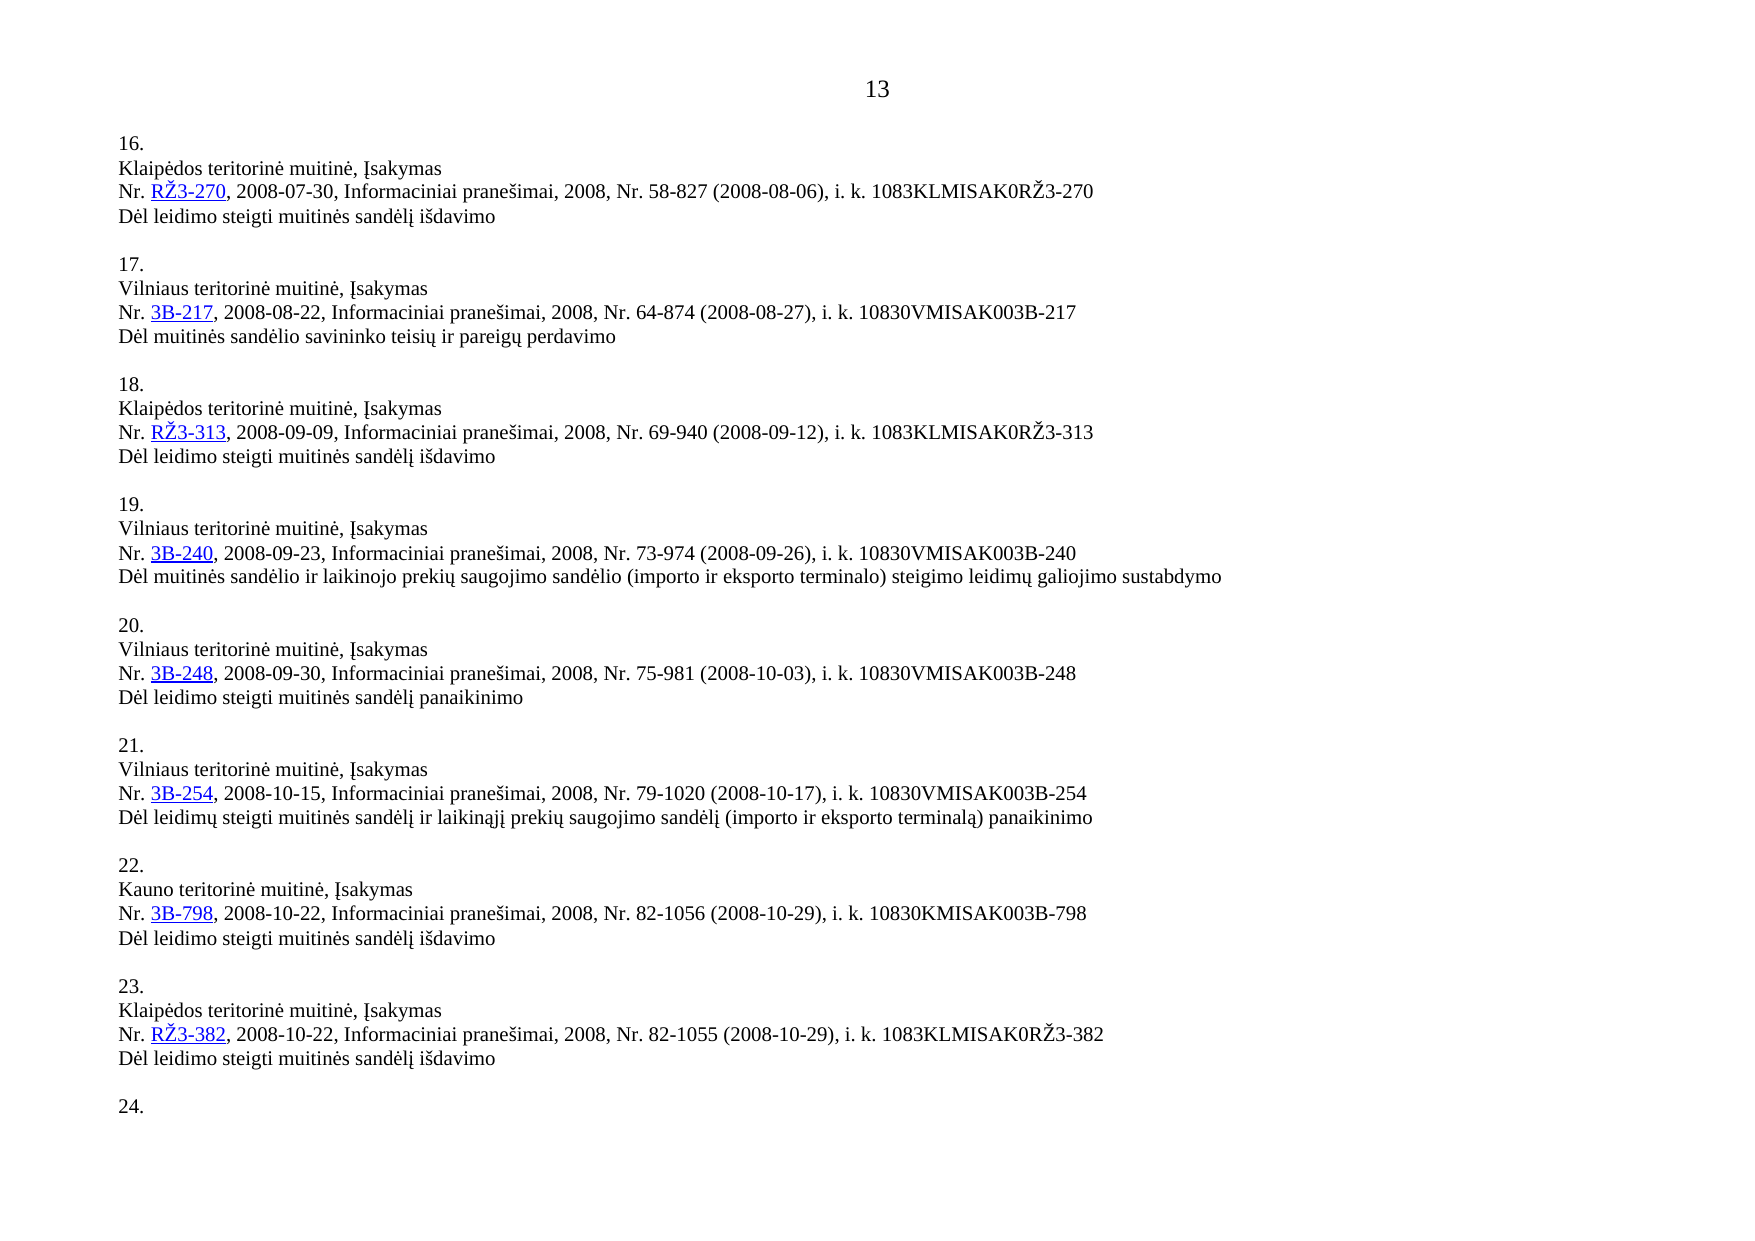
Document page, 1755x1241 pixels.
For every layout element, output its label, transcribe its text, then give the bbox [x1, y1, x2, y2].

text Dėl leidimo steigti muitinės sandėlį išdavimo [118, 925, 1636, 949]
text 18. [118, 372, 1636, 396]
text Dėl leidimų steigti muitinės sandėlį ir laikinąjį prekių saugojimo sandėlį (importo ir eksporto terminalą) panaikinimo [118, 805, 1636, 829]
text Nr. 3B-217, 2008-08-22, Informaciniai pranešimai, 2008, Nr. 64-874 (2008-08-27), i. k. 10830VMISAK003B-217 [118, 300, 1636, 324]
text Dėl leidimo steigti muitinės sandėlį išdavimo [118, 444, 1636, 468]
text Klaipėdos teritorinė muitinė, Įsakymas [118, 998, 1636, 1022]
text Dėl leidimo steigti muitinės sandėlį išdavimo [118, 1046, 1636, 1070]
text 21. [118, 733, 1636, 757]
text Dėl muitinės sandėlio savininko teisių ir pareigų perdavimo [118, 324, 1636, 348]
text Dėl leidimo steigti muitinės sandėlį išdavimo [118, 203, 1636, 228]
text Kauno teritorinė muitinė, Įsakymas [118, 877, 1636, 901]
text Vilniaus teritorinė muitinė, Įsakymas [118, 276, 1636, 300]
text Vilniaus teritorinė muitinė, Įsakymas [118, 637, 1636, 661]
text Vilniaus teritorinė muitinė, Įsakymas [118, 516, 1636, 540]
text Nr. RŽ3-270, 2008-07-30, Informaciniai pranešimai, 2008, Nr. 58-827 (2008-08-06), i. k. 1083KLMISAK0RŽ3-270 [118, 179, 1636, 203]
text 24. [118, 1094, 1636, 1118]
text Nr. 3B-248, 2008-09-30, Informaciniai pranešimai, 2008, Nr. 75-981 (2008-10-03), i. k. 10830VMISAK003B-248 [118, 661, 1636, 685]
text Klaipėdos teritorinė muitinė, Įsakymas [118, 396, 1636, 420]
text Nr. 3B-240, 2008-09-23, Informaciniai pranešimai, 2008, Nr. 73-974 (2008-09-26), i. k. 10830VMISAK003B-240 [118, 540, 1636, 564]
text Vilniaus teritorinė muitinė, Įsakymas [118, 757, 1636, 781]
text Dėl muitinės sandėlio ir laikinojo prekių saugojimo sandėlio (importo ir eksporto terminalo) steigimo leidimų galiojimo sustabdymo [118, 564, 1636, 588]
text 22. [118, 853, 1636, 877]
text Klaipėdos teritorinė muitinė, Įsakymas [118, 155, 1636, 179]
text Nr. RŽ3-313, 2008-09-09, Informaciniai pranešimai, 2008, Nr. 69-940 (2008-09-12), i. k. 1083KLMISAK0RŽ3-313 [118, 420, 1636, 444]
text 20. [118, 613, 1636, 637]
text 16. [118, 131, 1636, 155]
text 23. [118, 973, 1636, 998]
text Dėl leidimo steigti muitinės sandėlį panaikinimo [118, 685, 1636, 709]
text Nr. 3B-798, 2008-10-22, Informaciniai pranešimai, 2008, Nr. 82-1056 (2008-10-29), i. k. 10830KMISAK003B-798 [118, 901, 1636, 925]
text 17. [118, 252, 1636, 276]
text Nr. 3B-254, 2008-10-15, Informaciniai pranešimai, 2008, Nr. 79-1020 (2008-10-17), i. k. 10830VMISAK003B-254 [118, 781, 1636, 805]
text 19. [118, 492, 1636, 516]
text Nr. RŽ3-382, 2008-10-22, Informaciniai pranešimai, 2008, Nr. 82-1055 (2008-10-29), i. k. 1083KLMISAK0RŽ3-382 [118, 1022, 1636, 1046]
